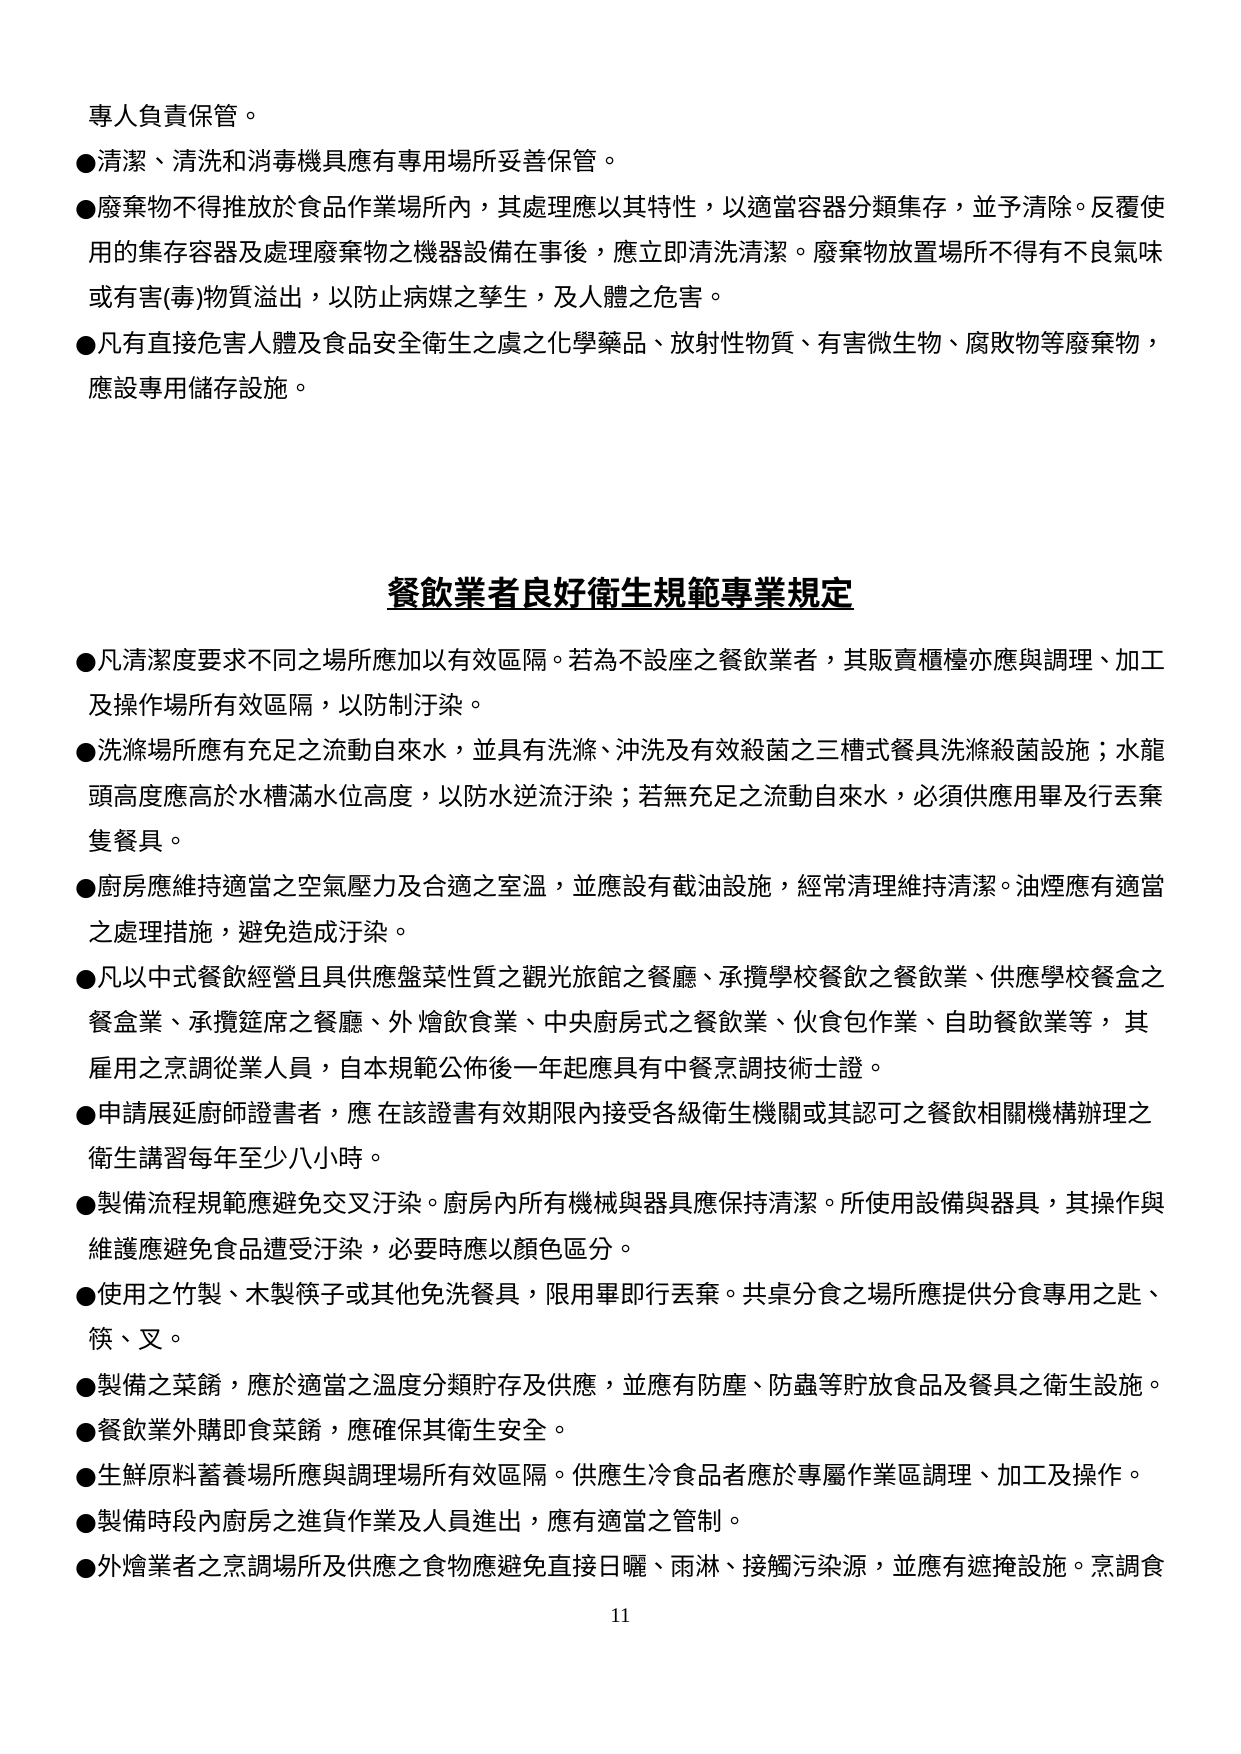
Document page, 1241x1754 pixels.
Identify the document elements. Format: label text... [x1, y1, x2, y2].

text 或有害(毒)物質溢出，以防止病媒之孳生，及人體之危害。 ●凡有直接危害人體及食品安全衛生之虞之化學藥品、放射性物質、有害微生物、腐敗物等廢棄物， [75, 273, 1165, 364]
text 雇用之烹調從業人員，自本規範公佈後一年起應具有中餐烹調技術士證。 [75, 1043, 1165, 1089]
text ●外燴業者之烹調場所及供應之食物應避免直接日曬、雨淋、接觸污染源，並應有遮掩設施。烹調食 [75, 1542, 1165, 1587]
text 專人負責保管。 ●清潔、清洗和消毒機具應有專用場所妥善保管。 ●廢棄物不得推放於食品作業場所內，其處理應以其特性，以適當容器分類集存，並予清除。反覆使 [75, 92, 1165, 228]
text 筷、叉。 [75, 1315, 1165, 1361]
text 餐盒業、承攬筵席之餐廳、外 燴飲食業、中央廚房式之餐飲業、伙食包作業、自助餐飲業等， 其 [75, 998, 1165, 1043]
text 隻餐具。 [75, 817, 1165, 862]
text ●廚房應維持適當之空氣壓力及合適之室溫，並應設有截油設施，經常清理維持清潔。油煙應有適當 [75, 862, 1165, 908]
text 頭高度應高於水槽滿水位高度，以防水逆流汙染；若無充足之流動自來水，必須供應用畢及行丟棄 [75, 772, 1165, 817]
text ●餐飲業外購即食菜餚，應確保其衛生安全。 [75, 1406, 1165, 1451]
text 之處理措施，避免造成汙染。 [75, 908, 1165, 953]
text 衛生講習每年至少八小時。 [75, 1134, 1165, 1179]
text 餐飲業者良好衛生規範專業規定 ●凡清潔度要求不同之場所應加以有效區隔。若為不設座之餐飲業者，其販賣櫃檯亦應與調理、加工 [75, 545, 1165, 681]
text ●製備時段內廚房之進貨作業及人員進出，應有適當之管制。 [75, 1497, 1165, 1542]
text 及操作場所有效區隔，以防制汙染。 ●洗滌場所應有充足之流動自來水，並具有洗滌、沖洗及有效殺菌之三槽式餐具洗滌殺菌設施；水龍 [75, 681, 1165, 772]
text ●製備之菜餚，應於適當之溫度分類貯存及供應，並應有防塵、防蟲等貯放食品及餐具之衛生設施。 [75, 1361, 1165, 1406]
text ●製備流程規範應避免交叉汙染。廚房內所有機械與器具應保持清潔。所使用設備與器具，其操作與 [75, 1179, 1165, 1225]
text ●使用之竹製、木製筷子或其他免洗餐具，限用畢即行丟棄。共桌分食之場所應提供分食專用之匙、 [75, 1270, 1165, 1315]
text ●生鮮原料蓄養場所應與調理場所有效區隔。供應生冷食品者應於專屬作業區調理、加工及操作。 [75, 1451, 1165, 1497]
text ●凡以中式餐飲經營且具供應盤菜性質之觀光旅館之餐廳、承攬學校餐飲之餐飲業、供應學校餐盒之 [75, 953, 1165, 998]
text 應設專用儲存設施。 [75, 364, 1165, 409]
text 用的集存容器及處理廢棄物之機器設備在事後，應立即清洗清潔。廢棄物放置場所不得有不良氣味 [75, 228, 1165, 273]
text 維護應避免食品遭受汙染，必要時應以顏色區分。 [75, 1225, 1165, 1270]
text ●申請展延廚師證書者，應 在該證書有效期限內接受各級衛生機關或其認可之餐飲相關機構辦理之 [75, 1089, 1165, 1134]
